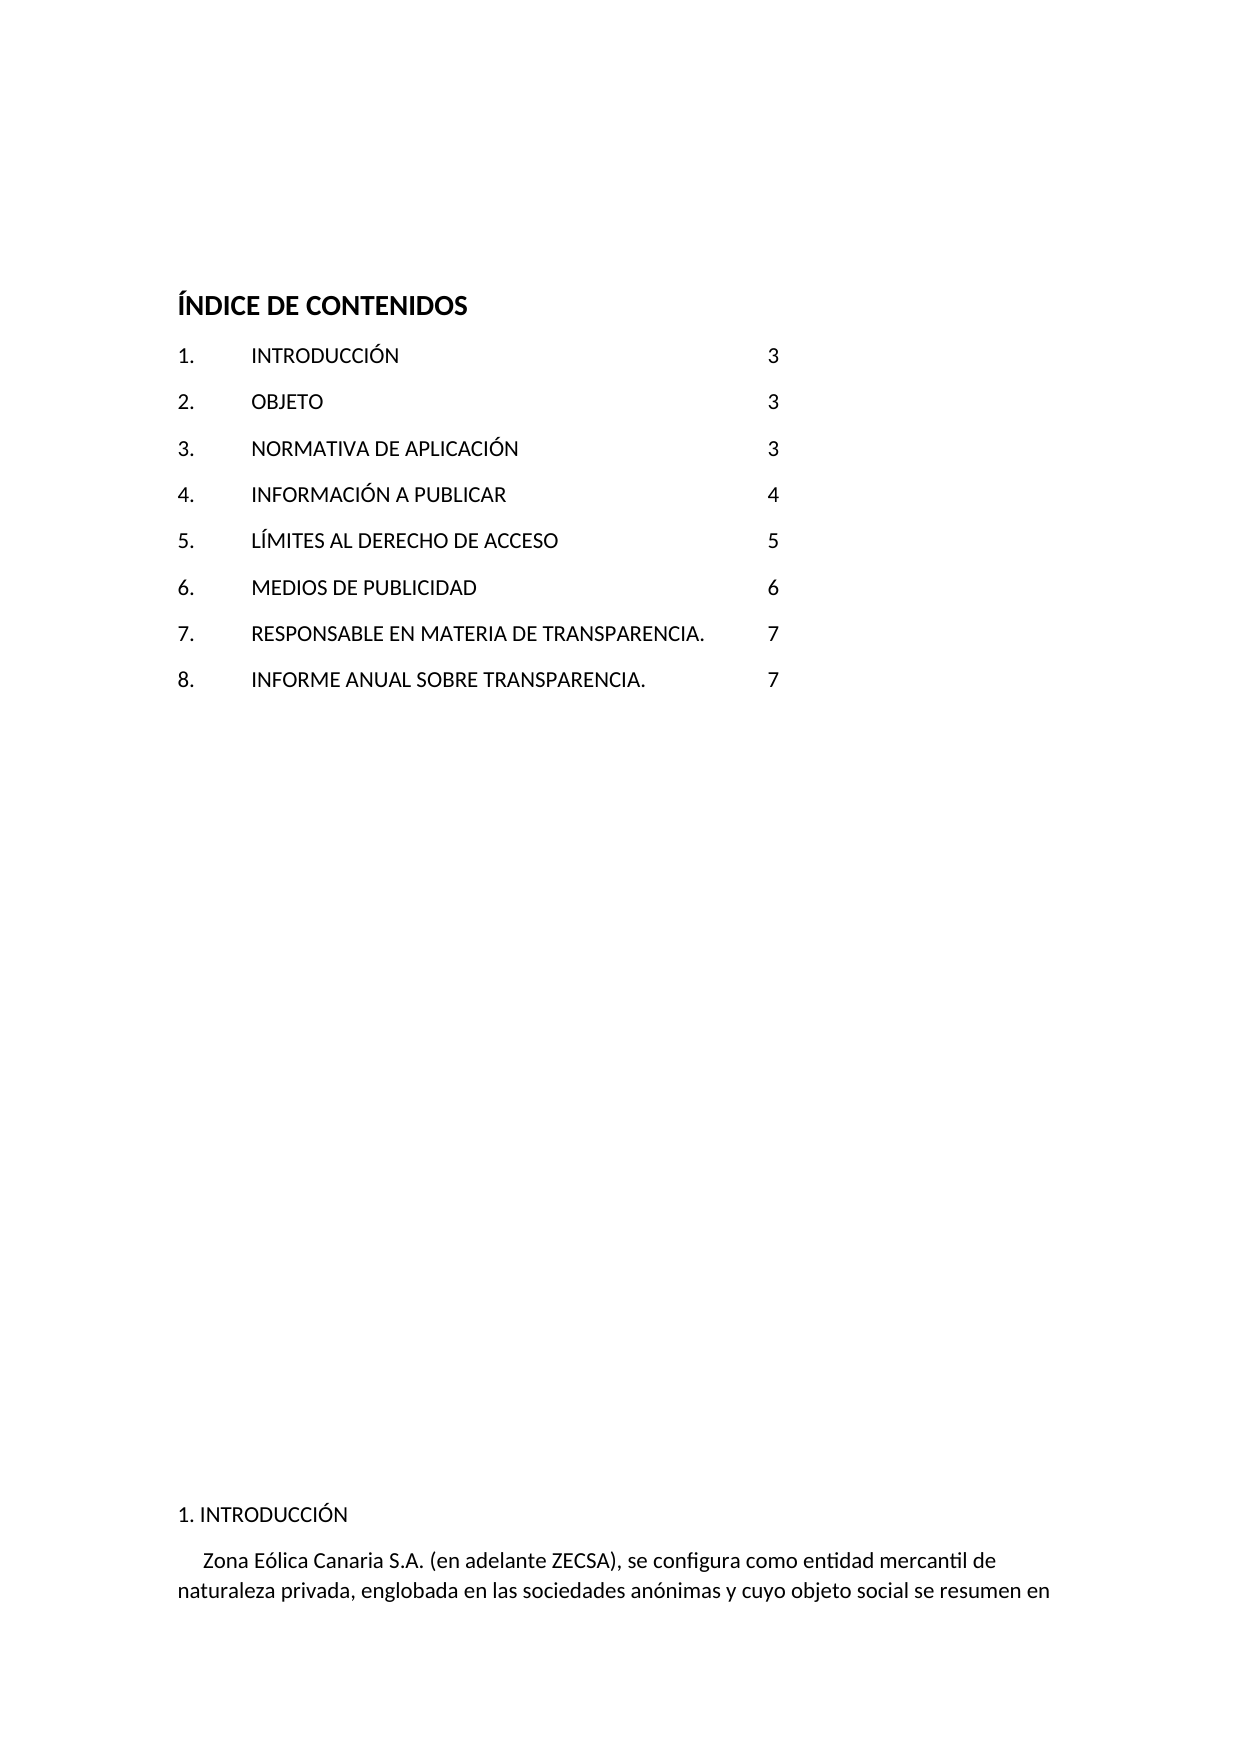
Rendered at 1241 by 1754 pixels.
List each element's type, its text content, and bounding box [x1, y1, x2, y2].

text 1. INTRODUCCIÓN [177, 1500, 1063, 1528]
text Zona Eólica Canaria S.A. (en adelante ZECSA), se configura como entidad mercantil de naturaleza privada, englobada en las sociedades anónimas y cuyo objeto social se resumen en [177, 1546, 1063, 1604]
text 6. MEDIOS DE PUBLICIDAD 6 [177, 573, 1063, 601]
text 3. NORMATIVA DE APLICACIÓN 3 [177, 434, 1063, 462]
text 2. OBJETO 3 [177, 387, 1063, 415]
text ÍNDICE DE CONTENIDOS [177, 287, 1063, 322]
text 5. LÍMITES AL DERECHO DE ACCESO 5 [177, 526, 1063, 554]
text 8. INFORME ANUAL SOBRE TRANSPARENCIA. 7 [177, 666, 1063, 693]
text 7. RESPONSABLE EN MATERIA DE TRANSPARENCIA. 7 [177, 619, 1063, 647]
text 1. INTRODUCCIÓN 3 [177, 341, 1063, 369]
text 4. INFORMACIÓN A PUBLICAR 4 [177, 480, 1063, 508]
